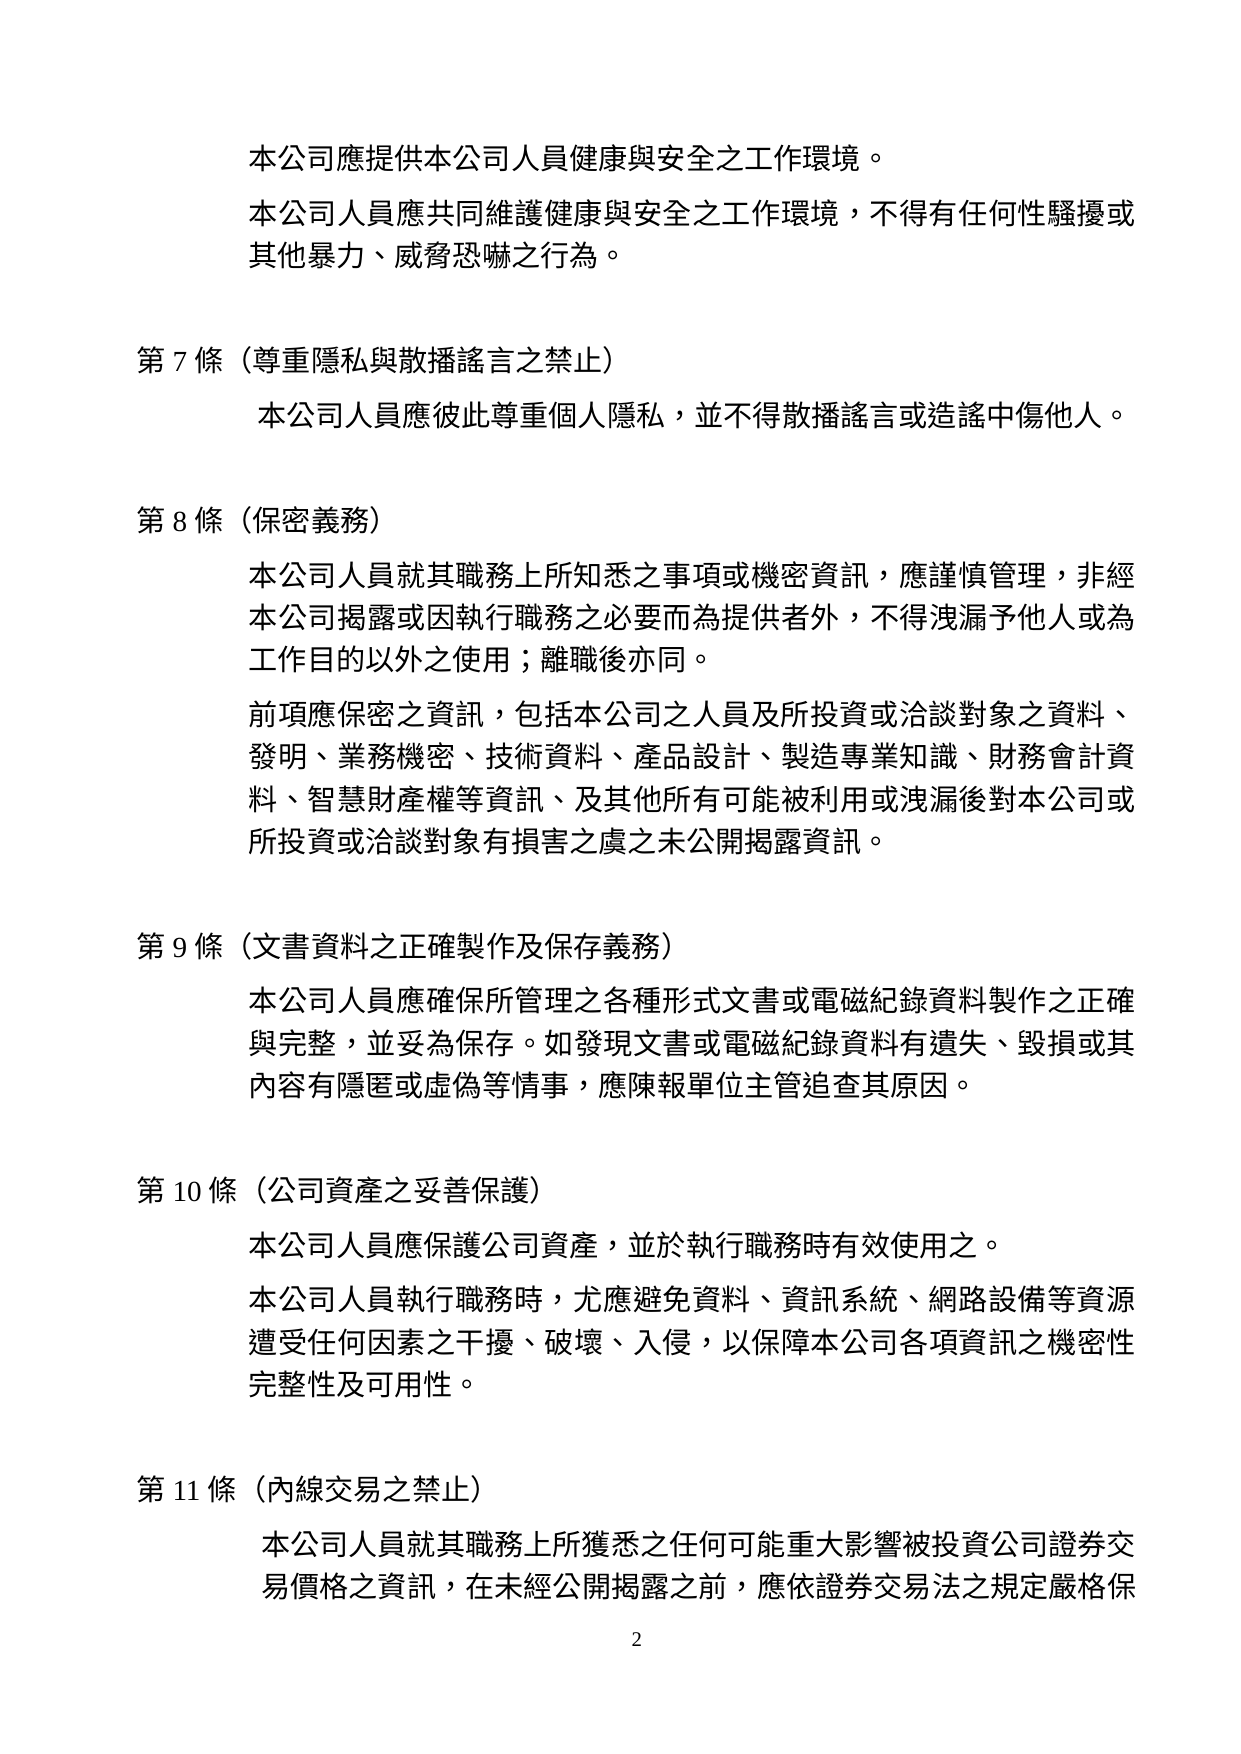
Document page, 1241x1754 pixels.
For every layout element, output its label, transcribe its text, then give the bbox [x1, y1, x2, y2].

text 本公司應提供本公司人員健康與安全之工作環境。 [248, 136, 1137, 178]
text 本公司人員應確保所管理之各種形式文書或電磁紀錄資料製作之正確與完整，並妥為保存。如發現文書或電磁紀錄資料有遺失、毀損或其內容有隱匿或虛偽等情事，應陳報單位主管追查其原因。 [248, 978, 1137, 1105]
text 第 11 條（內線交易之禁止） [136, 1466, 1137, 1508]
text 本公司人員執行職務時，尤應避免資料、資訊系統、網路設備等資源遭受任何因素之干擾、破壞、入侵，以保障本公司各項資訊之機密性、完整性及可用性。 [248, 1277, 1137, 1404]
text 第 8 條（保密義務） [136, 497, 1137, 539]
text 第 7 條（尊重隱私與散播謠言之禁止） [136, 338, 1137, 380]
text 本公司人員應共同維護健康與安全之工作環境，不得有任何性騷擾或其他暴力、威脅恐嚇之行為。 [248, 191, 1137, 275]
text 本公司人員應彼此尊重個人隱私，並不得散播謠言或造謠中傷他人。 [136, 392, 1137, 435]
text 本公司人員應保護公司資產，並於執行職務時有效使用之。 [248, 1222, 1137, 1264]
text 第 9 條（文書資料之正確製作及保存義務） [136, 923, 1137, 965]
text 本公司人員就其職務上所獲悉之任何可能重大影響被投資公司證券交易價格之資訊，在未經公開揭露之前，應依證券交易法之規定嚴格保 [261, 1521, 1137, 1606]
text 前項應保密之資訊，包括本公司之人員及所投資或洽談對象之資料、發明、業務機密、技術資料、產品設計、製造專業知識、財務會計資料、智慧財產權等資訊、及其他所有可能被利用或洩漏後對本公司或所投資或洽談對象有損害之虞之未公開揭露資訊。 [248, 691, 1137, 861]
text 第 10 條（公司資產之妥善保護） [136, 1167, 1137, 1209]
text 本公司人員就其職務上所知悉之事項或機密資訊，應謹慎管理，非經本公司揭露或因執行職務之必要而為提供者外，不得洩漏予他人或為工作目的以外之使用；離職後亦同。 [248, 552, 1137, 679]
